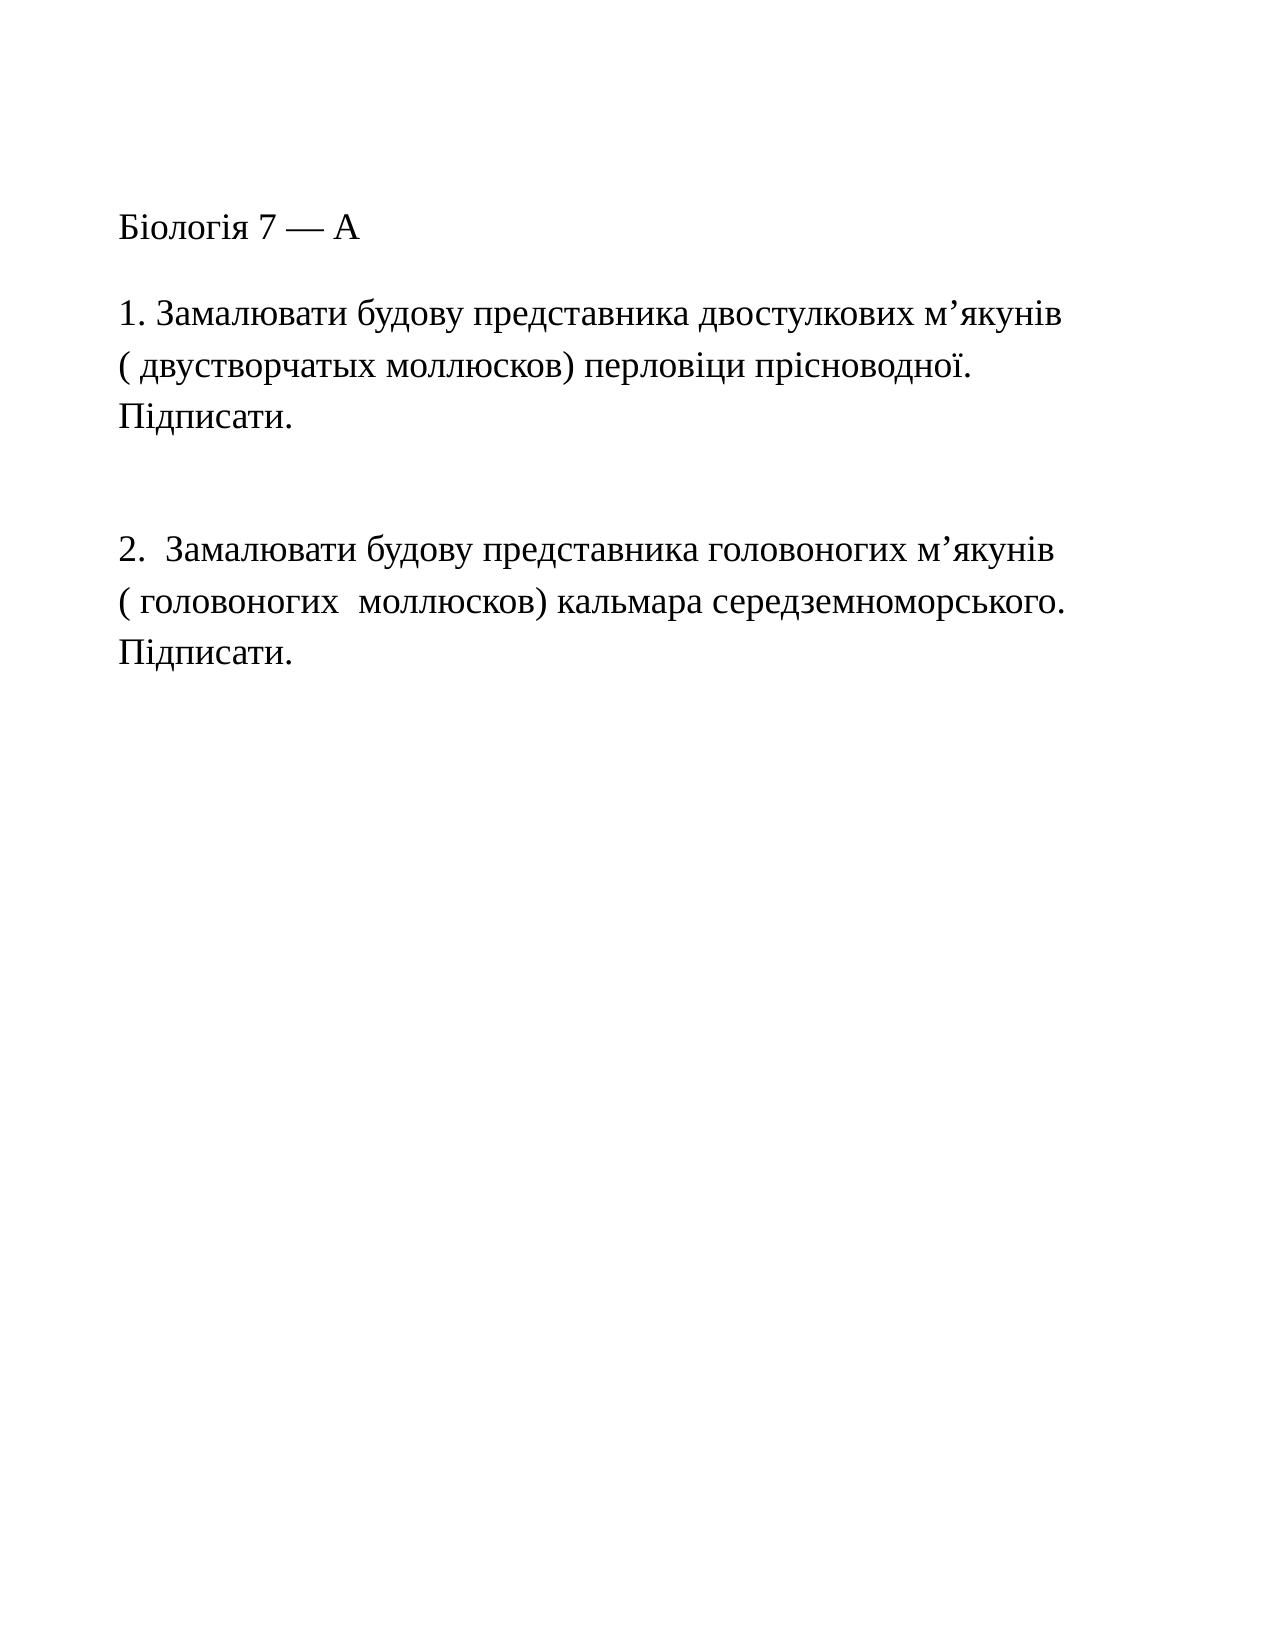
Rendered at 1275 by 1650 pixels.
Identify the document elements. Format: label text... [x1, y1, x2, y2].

text 1. Замалювати будову представника двостулкових м’якунів ( двустворчатых моллюсков) перловіци прісноводної. Підписати. [118, 291, 1157, 437]
text 2. Замалювати будову представника головоногих м’якунів ( головоногих моллюсков) кальмара середземноморського. Підписати. [118, 526, 1157, 673]
text Біологія 7 — А [118, 204, 1157, 247]
